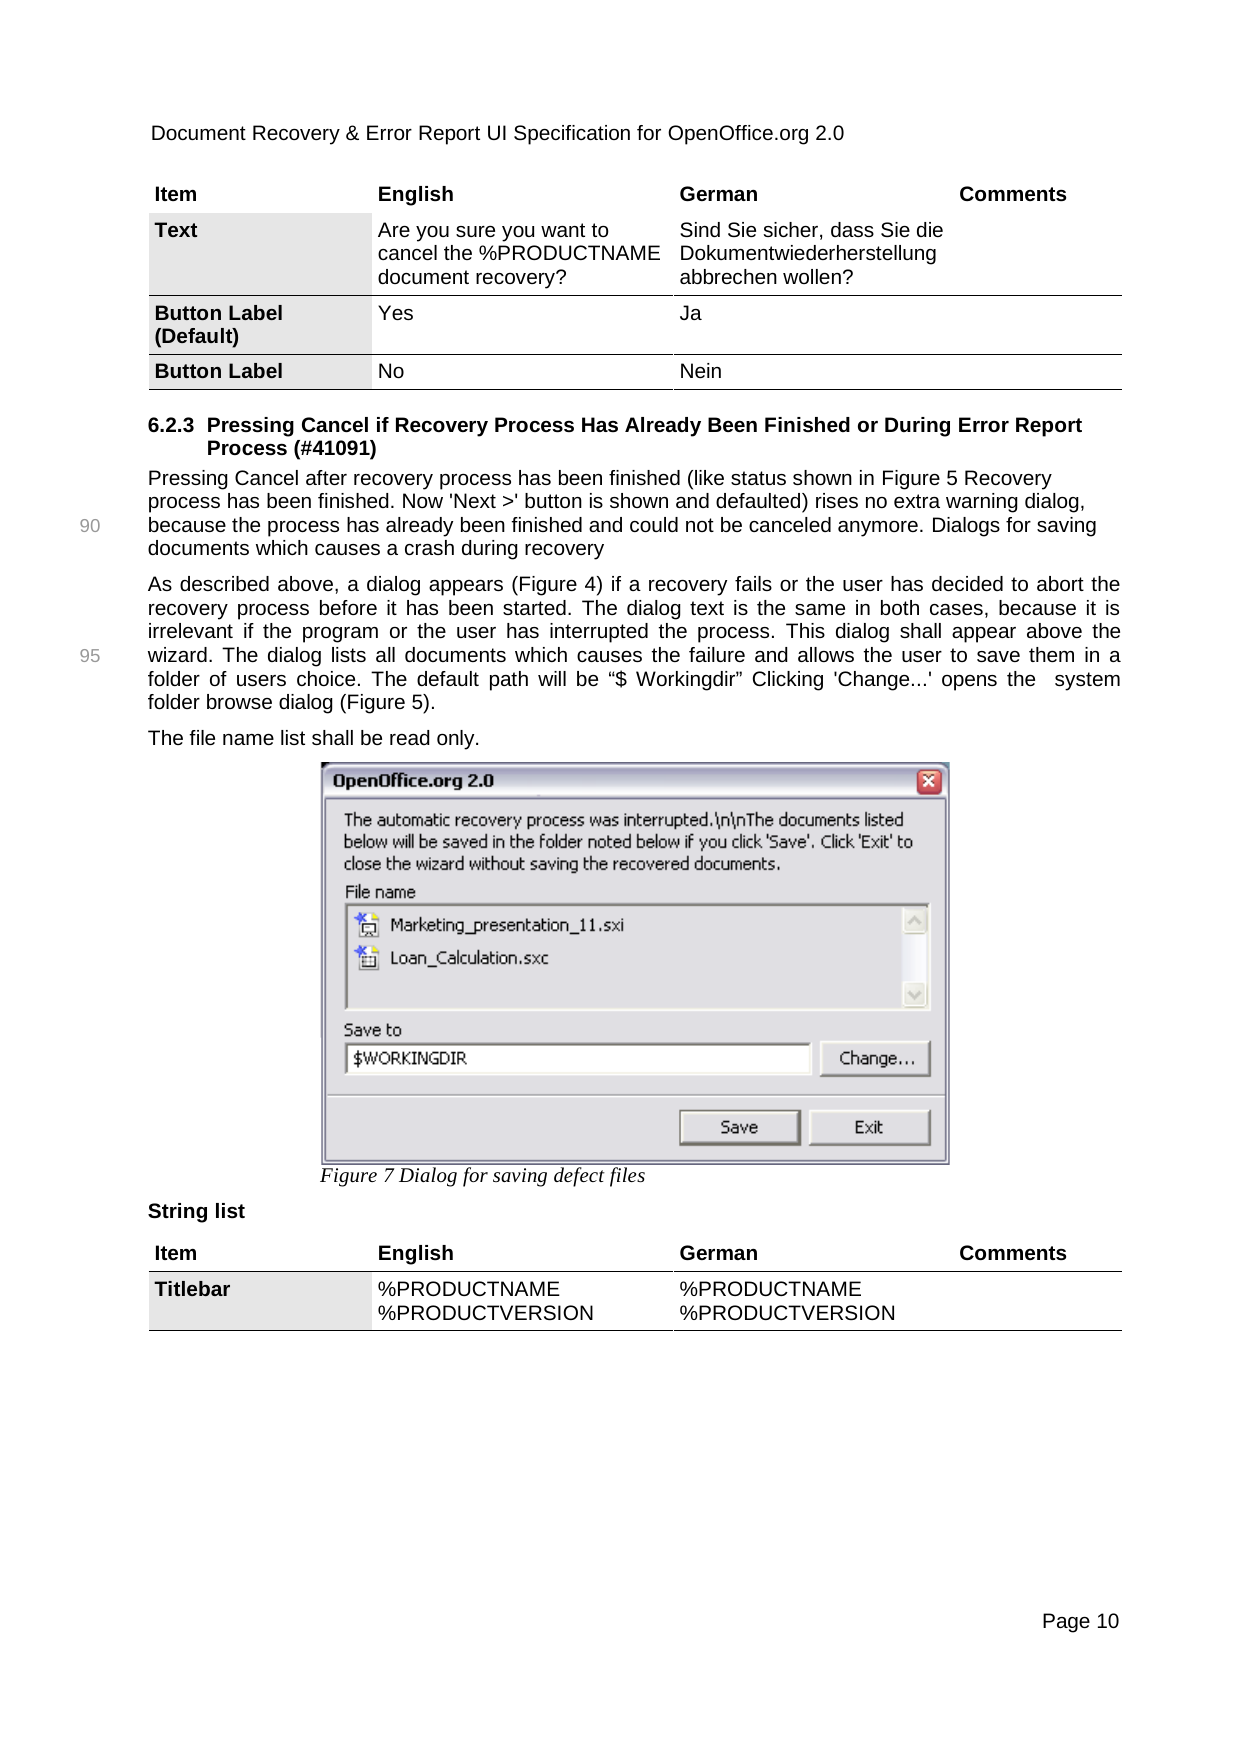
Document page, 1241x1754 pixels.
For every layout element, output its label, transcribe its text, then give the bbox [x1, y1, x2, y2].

subtitle Pressing Cancel if Recovery Process Has Already Been Finished or During Error Report Process (#41091) [148, 413, 1122, 460]
table_cell %PRODUCTNAME %PRODUCTVERSION [674, 1272, 953, 1330]
table_cell [953, 213, 1122, 295]
table_cell Nein [674, 355, 953, 389]
table_header English [372, 177, 673, 212]
table_cell No [372, 355, 673, 389]
table_header Item [149, 177, 372, 212]
table_header Item [149, 1236, 372, 1271]
table_cell Button Label [149, 355, 372, 389]
table_header English [372, 1236, 673, 1271]
text As described above, a dialog appears (Figure 4) if a recovery fails or the user has decided to abort the recovery process before it has been started. The dialog text is the same in both cases, because it is irrelevant if the program or the user has interrupted the process. This dialog shall appear above the wizard. The dialog lists all documents which causes the failure and allows the user to save them in a folder of users choice. The default path will be “$ Workingdir” Clicking 'Change...' opens the system folder browse dialog (Figure 5). [148, 573, 1122, 714]
table_cell [953, 1272, 1122, 1330]
table_cell Yes [372, 296, 673, 354]
table_header German [674, 177, 953, 212]
text Figure 7 Dialog for saving defect files [320, 1165, 950, 1187]
table_cell %PRODUCTNAME %PRODUCTVERSION [372, 1272, 673, 1330]
table_cell Titlebar [149, 1272, 372, 1330]
table_header German [674, 1236, 953, 1271]
text Pressing Cancel after recovery process has been finished (like status shown in Figure 5 Recovery process has been finished. Now 'Next >' button is shown and defaulted) rises no extra warning dialog, because the process has already been finished and could not be canceled anymore. Dialogs for saving documents which causes a crash during recovery [148, 466, 1122, 560]
table_cell Sind Sie sicher, dass Sie die Dokumentwiederherstellung abbrechen wollen? [674, 213, 953, 295]
text The file name list shall be read only. [148, 727, 1122, 750]
table_header Comments [953, 1236, 1122, 1271]
table_cell [953, 296, 1122, 354]
table_cell Are you sure you want to cancel the %PRODUCTNAME document recovery? [372, 213, 673, 295]
table_cell Text [149, 213, 372, 295]
text String list [148, 1200, 1122, 1223]
table_cell [953, 355, 1122, 389]
table_cell Ja [674, 296, 953, 354]
table_cell Button Label (Default) [149, 296, 372, 354]
table_header Comments [953, 177, 1122, 212]
